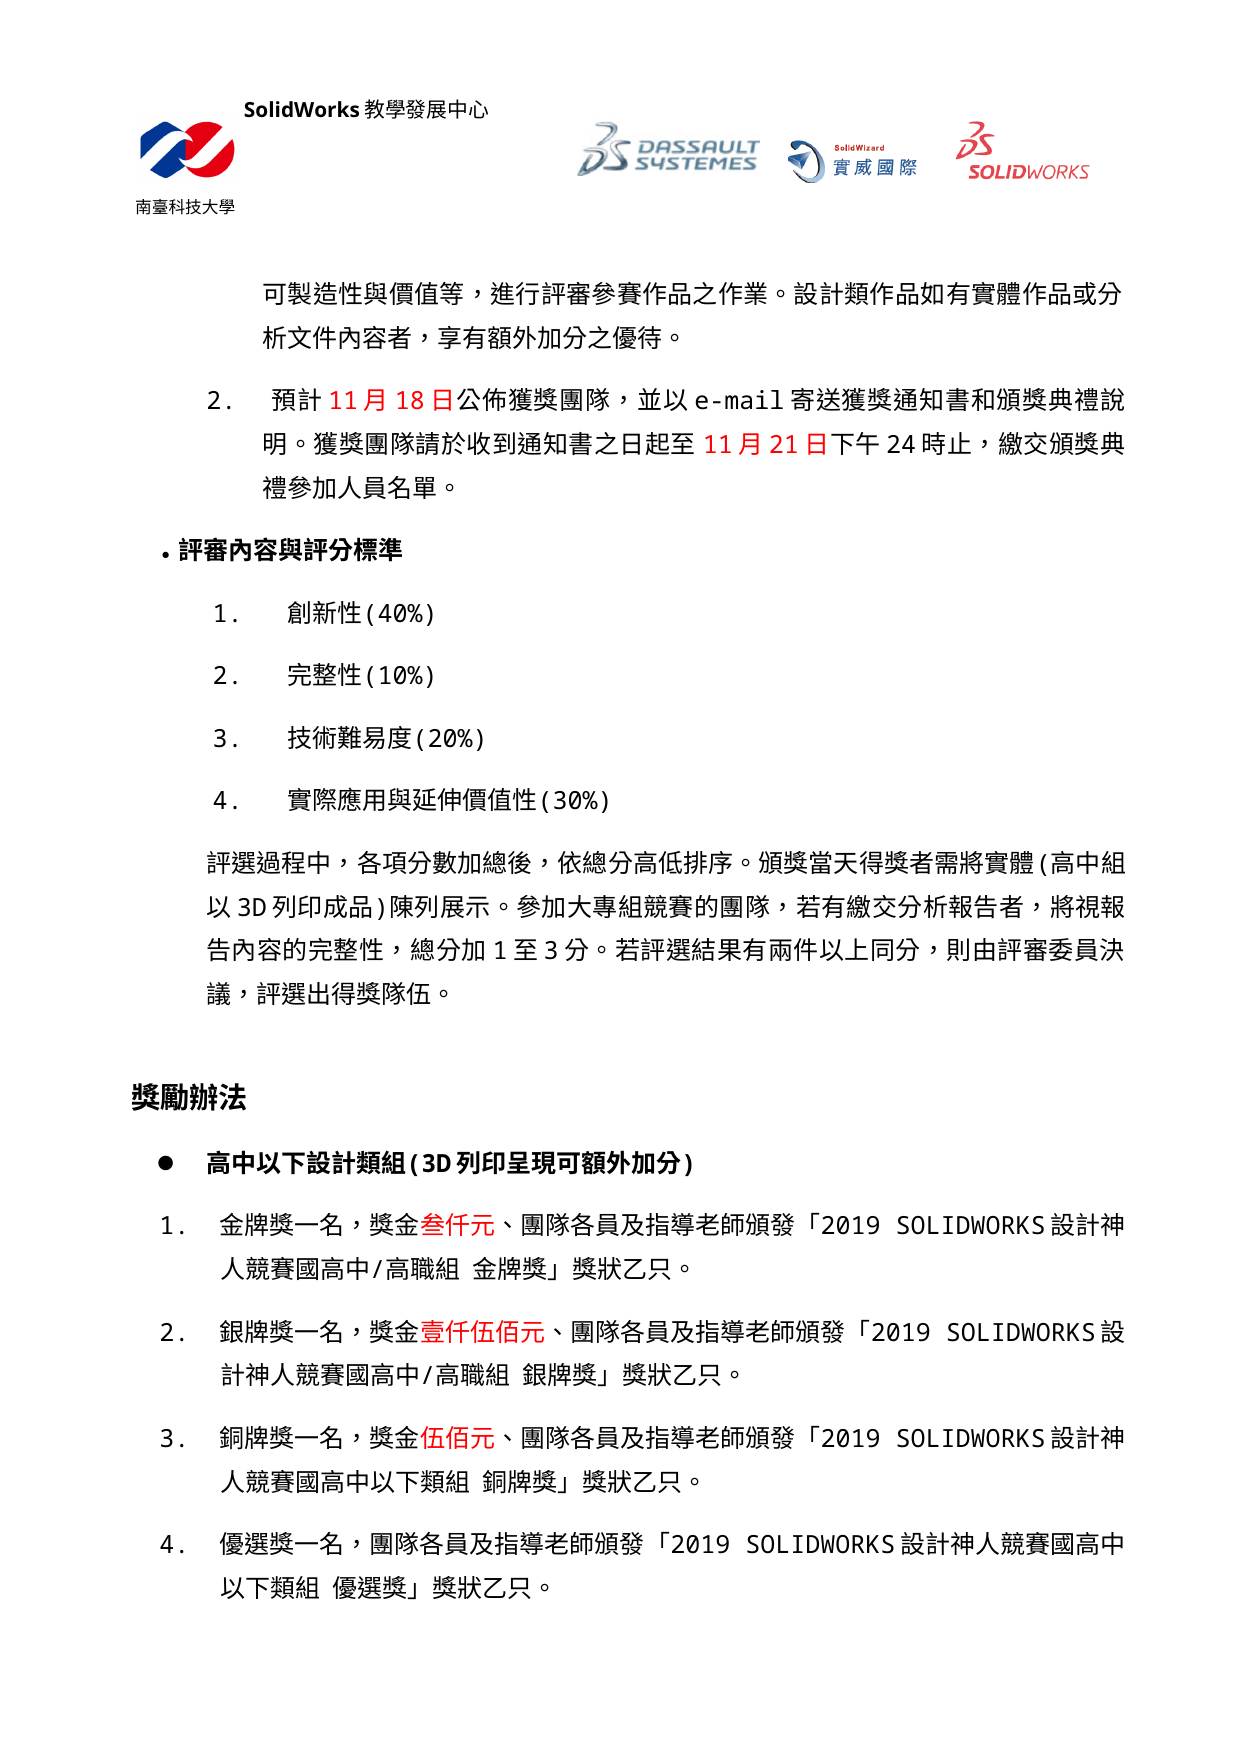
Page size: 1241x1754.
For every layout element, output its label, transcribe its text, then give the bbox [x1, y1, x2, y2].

table_header 活動時間與競賽方式 ● 收件、資格審查及競賽 自2019年8月1日起至2019年10月31日下午24時止，郵寄繳交報名表紙本、作品說明書紙本與光碟(電子檔內容包含報名表、參賽者身份證+學生證正反面文件、作品說明書、檔案清單、SOLIDWORKS圖檔及其JPG渲染圖檔。若有動畫檔與分析報告，則視作品呈現需要檢附於光碟中)至活動承辦信箱(710 台南市永康區南臺街1號機械工程系，專案助理陳彥宏博士，49612085@stust.edu.tw)。 ● 競賽組別分類 1. 高中以下類組(含高職)：參賽作品需解決既有問題或改善現有產品，並符合以下任一屬性 (1) 日常生活 (2) 特定產業 2. 大專以上類組(含研究所)：參賽作品需解決既有問題或改善現有產品，並符合以下任一屬性 (1) 日常生活 (2) 特定產業 (3) 創新技術 ● 競賽結果公布與頒獎典禮 2019年11月18日公布競賽入圍結果，前三名得獎者於2019年11月23日上午10時至南臺科技大學參加頒獎典禮，需進行5分鐘簡報講解。入圍即得獎，得獎名次將於頒獎當天11月23日當場揭露，得獎團隊需至少推派至少兩位隊員(可含指導老師)參加頒獎典禮，未出席者視同自動放棄，將取消其得獎資格。(如遇颱風或地震等不可抗力之天災，得順延一週舉行) 參賽資格 舉凡熟稔SOLIDWORKS的在校學生(2019年10月前仍保留學籍者)皆歡迎組隊報名參加。每隊人數以1~4人為限，每隊需設有隊長一名，以及1~2位指導老師，並以隊長作為聯絡窗口。 繳交文件與資料 收件及資格審查 1. 2019 SOLIDWORKS設計神人競賽報名表 (電子檔) ● 報名表單下載路徑： 南臺科技大學首頁→學術單位→機械工程系→最新消息→競賽相關訊息→2018 SOLIDWORKS設計神人競賽 2. 參賽資格證明：學生證與身分證正反面數位照片 (電子檔，可掃描或手機拍攝，但內容須清晰。) 備註：此資料僅為確認參賽資格，主辦單位承諾將不挪作他用。 3. 光碟封面請註明：隊伍名稱、組員姓名、指導老師姓名  ● 請將所有資料(電子檔內容包含報名表、參賽者身份證明文件、作品說明書、檔案清單、SOLIDWORKS圖檔及其JPG渲染圖檔。若有動畫檔、實體影像與分析報告，則視作品呈現需要檢附於光碟中)整合為一份資料夾，名稱請註明：2019 SOLIDWORKS設計神人競賽-隊伍名稱-隊長姓名，連同書面資料(報名表與作品說明書紙本)寄至承辦人專案助理陳彥宏博士信箱(地址：710 臺南市永康區南臺街1號機械工程系)。 注意事項： (1) 作品說明書以A4大小10頁為限，格式綱目如下 (I) 封面: 作品、隊伍與組員名稱 (II) 創作理念 (III) 設計內涵與圖面(或實體)解說 (IV) 實際應用與延伸價值性 (2) JPG渲染圖檔將作為最終決選評審評定的參考資料之一 (3) 動畫檔尺寸為4:3，影片長度3分鐘以內 (4) 提供分析報告者可獲得初選總分1至3分的加分，依報告內容完整度而定 (5) 實體組須以至少6張各種角度相機拍攝的影像檔展現，而實體成品得以3D 列印施作 評審標準 ● 資格審查及評審方式 1. 參賽者資格以書面審查為主，除了鼓勵參賽者預先上網登錄以加速審核資格之外，同時宜確認是否以合法SOLIDWORKS軟體產出作品。參賽作品內容審查則以參賽隊伍電子檔進行實質審查，實體作品須以至少6張各種角度相機拍攝的影像檔展現，針對設計與分析完整性、創作議題與精神、技術創新與新穎性、可製造性與價值等，進行評審參賽作品之作業。設計類作品如有實體作品或分析文件內容者，享有額外加分之優待。 2. 預計11月18日公佈獲獎團隊，並以e-mail寄送獲獎通知書和頒獎典禮說明。獲獎團隊請於收到通知書之日起至11月21日下午24時止，繳交頒獎典禮參加人員名單。 ● 評審內容與評分標準 1. 創新性(40%) 2. 完整性(10%) 3. 技術難易度(20%) 4. 實際應用與延伸價值性(30%) 評選過程中，各項分數加總後，依總分高低排序。頒獎當天得獎者需將實體(高中組以3D列印成品)陳列展示。參加大專組競賽的團隊，若有繳交分析報告者，將視報告內容的完整性，總分加1至3分。若評選結果有兩件以上同分，則由評審委員決議，評選出得獎隊伍。 獎勵辦法 高中以下設計類組(3D列印呈現可額外加分) 1. 金牌獎一名，獎金叁仟元、團隊各員及指導老師頒發「2019 SOLIDWORKS設計神人競賽國高中/高職組 金牌獎」獎狀乙只。 2. 銀牌獎一名，獎金壹仟伍佰元、團隊各員及指導老師頒發「2019 SOLIDWORKS設計神人競賽國高中/高職組 銀牌獎」獎狀乙只。 3. 銅牌獎一名，獎金伍佰元、團隊各員及指導老師頒發「2019 SOLIDWORKS設計神人競賽國高中以下類組 銅牌獎」獎狀乙只。 4. 優選獎一名，團隊各員及指導老師頒發「2019 SOLIDWORKS設計神人競賽國高中以下類組 優選獎」獎狀乙只。 5. 佳作獎三名，每隊團隊各員及指導老師頒發「2019 SOLIDWORKS設計神人競賽國高中以下類組 佳作獎」獎狀乙只。 大專以上設計類組(3D列印呈現可額外加分) 1. 金牌獎一名，獎金捌仟元、學生團隊各員及指導老師頒發「2019 SOLIDWORKS設計神人競賽大專以上設計類組 金牌獎」獎狀乙只。 2. 銀牌獎一名，獎金肆仟元、學生團隊各員及指導老師頒發「2019 SOLIDWORKS設計神人競賽大專以上設計類組 銀牌獎」獎狀乙只。 3. 銅牌獎一名，獎金壹仟伍佰元、學生團隊各員及指導老師頒發「2019 SOLIDWORKS設計神人競賽大專以上設計類組 銅牌獎」獎狀乙只。 4. 優選獎一名，學生團隊各員及指導老師頒發「2019 SOLIDWORKS設計神人競賽大專以上設計類組 優選獎」獎狀乙只。 5. 佳作獎三名，每隊團隊各員及指導老師頒發「2019 SOLIDWORKS設計神人競賽大專以上設計類組 佳作獎」獎狀乙只。 大專以上實體類組 1. 金牌獎一名，獎金玖仟元、學生團隊各員及指導老師頒發「2019 SOLIDWORKS設計神人競賽大專以上實體類組 金牌獎」獎狀乙只。 2. 銀牌獎一名，獎金伍仟元、學生團隊各員及指導老師頒發「2019 SOLIDWORKS設計神人競賽大專以上實體類組 銀牌獎」獎狀乙只。 3. 銅牌獎一名，獎金貳仟元、學生團隊各員及指導老師頒發「2019 SOLIDWORKS設計神人競賽大專以上實體類組 銅牌獎」獎狀乙只。 4. 優選獎一名，學生團隊各員及指導老師頒發「2019 SOLIDWORKS設計神人競賽大專以上實體類組 優選獎」獎狀乙只。 5. 佳作獎三名，每隊團隊各員及指導老師頒發「2019 SOLIDWORKS設計神人競賽大專以上實體類組 佳作獎」獎狀乙只。 贊助單位 實威國際股份有限公司 主辦單位 南臺科技大學工學院機械工程系SOLIDWORKS教學發展中心 聯絡電話：06-2533131轉3546，陳彥宏博士，E-mail：49612085@stust.edu.tw 指導單位 南臺科技大學教學發展中心(教育部高教深耕計畫) 注意事項 ● 參賽者於活動前皆需詳細閱讀「活動辦法」，並且接受本活動辦法之各項規定。若有登錄資料不實或違反本活動各項規範者，即自動喪失參加資格；如為得獎者，將取消其得獎資格。 ● 參賽者於活動期間內，請密切注意競賽官網公告及所提供之聯絡電子信箱訊息。 ● 參賽者須確保軟體與作品版權之合法性，並確實為所屬之作品，不得有冒用或盜用任何第三人之資料，如有不實情事將被取消參賽資格，一切法律責任概由參賽者自行負責。 ● 參賽者投稿作品之著作權將同意提供主辦單位做為日後活動之轉載刊登、連結或引述部份內容之使用。並且同意主辦單位將您的真實姓名、郵寄地址及聯絡電話做為贈獎(寄)發資料處理之用。 ● 如本活動因不可抗力之因素無法執行時，主辦單位有權決定取消、終止、修改或暫停本活動與延遲得獎公告。 ● 本辦法如有未盡事宜，得隨時補充或修正，將以主辦單位通知及競賽官網最新公告為準；主辦單位對於活動內容及獎項保有修改及最後解釋之權利。 ● 獲獎隊伍之健保補充費會自動由贊助經費中預先提撥，而獎金則以現金或禮券發放。 [131, 248, 1126, 1604]
